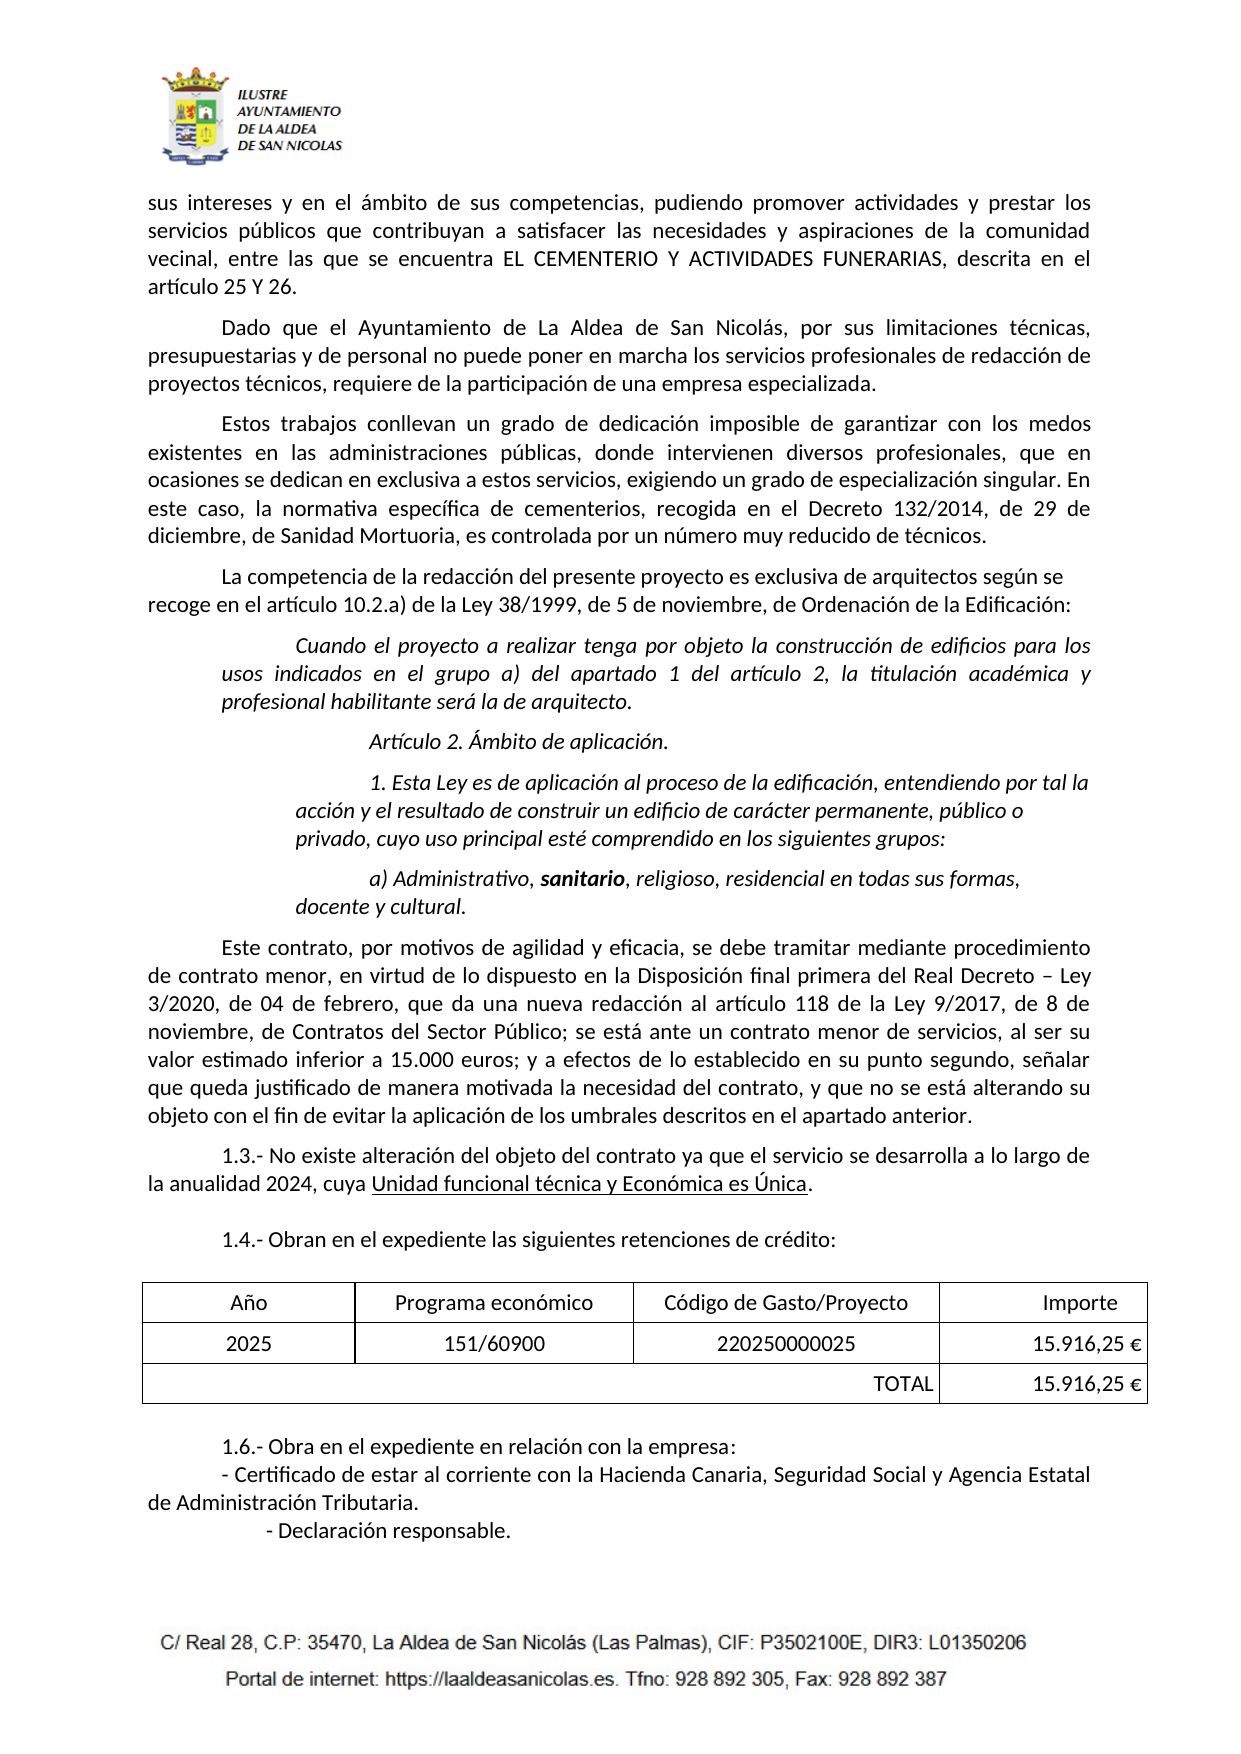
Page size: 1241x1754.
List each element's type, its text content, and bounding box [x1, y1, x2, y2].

table_header Programa económico [356, 1283, 633, 1322]
text - Declaración responsable. [148, 1516, 1093, 1544]
table_cell 2025 [143, 1323, 354, 1363]
text Este contrato, por motivos de agilidad y eficacia, se debe tramitar mediante procedimiento de contrato menor, en virtud de lo dispuesto en la Disposición final primera del Real Decreto – Ley 3/2020, de 04 de febrero, que da una nueva redacción al artículo 118 de la Ley 9/2017, de 8 de noviembre, de Contratos del Sector Público; se está ante un contrato menor de servicios, al ser su valor estimado inferior a 15.000 euros; y a efectos de lo establecido en su punto segundo, señalar que queda justificado de manera motivada la necesidad del contrato, y que no se está alterando su objeto con el fin de evitar la aplicación de los umbrales descritos en el apartado anterior. [148, 933, 1093, 1129]
picture [148, 59, 358, 173]
text sus intereses y en el ámbito de sus competencias, pudiendo promover actividades y prestar los servicios públicos que contribuyan a satisfacer las necesidades y aspiraciones de la comunidad vecinal, entre las que se encuentra EL CEMENTERIO Y ACTIVIDADES FUNERARIAS, descrita en el artículo 25 Y 26. [148, 188, 1093, 301]
table_cell 15.916,25 € [940, 1323, 1147, 1363]
picture [148, 1626, 1034, 1695]
table_cell 15.916,25 € [940, 1364, 1147, 1403]
table_cell 220250000025 [634, 1323, 939, 1363]
text a) Administrativo, sanitario, religioso, residencial en todas sus formas, docente y cultural. [295, 864, 1093, 920]
text 1.6.- Obra en el expediente en relación con la empresa: [148, 1432, 1093, 1460]
text 1.4.- Obran en el expediente las siguientes retenciones de crédito: [148, 1226, 1093, 1254]
text Estos trabajos conllevan un grado de dedicación imposible de garantizar con los medos existentes en las administraciones públicas, donde intervienen diversos profesionales, que en ocasiones se dedican en exclusiva a estos servicios, exigiendo un grado de especialización singular. En este caso, la normativa específica de cementerios, recogida en el Decreto 132/2014, de 29 de diciembre, de Sanidad Mortuoria, es controlada por un número muy reducido de técnicos. [148, 409, 1093, 550]
text Dado que el Ayuntamiento de La Aldea de San Nicolás, por sus limitaciones técnicas, presupuestarias y de personal no puede poner en marcha los servicios profesionales de redacción de proyectos técnicos, requiere de la participación de una empresa especializada. [148, 313, 1093, 397]
table_cell 151/60900 [356, 1323, 633, 1363]
table_header Importe [940, 1283, 1147, 1322]
text Artículo 2. Ámbito de aplicación. [295, 727, 1093, 755]
text La competencia de la redacción del presente proyecto es exclusiva de arquitectos según se recoge en el artículo 10.2.a) de la Ley 38/1999, de 5 de noviembre, de Ordenación de la Edificación: [148, 562, 1093, 618]
text - Certificado de estar al corriente con la Hacienda Canaria, Seguridad Social y Agencia Estatal de Administración Tributaria. [148, 1460, 1093, 1516]
table_header Año [143, 1283, 354, 1322]
text 1.3.- No existe alteración del objeto del contrato ya que el servicio se desarrolla a lo largo de la anualidad 2024, cuya Unidad funcional técnica y Económica es Única. [148, 1142, 1093, 1198]
text 1. Esta Ley es de aplicación al proceso de la edificación, entendiendo por tal la acción y el resultado de construir un edificio de carácter permanente, público o privado, cuyo uso principal esté comprendido en los siguientes grupos: [295, 768, 1093, 852]
text Cuando el proyecto a realizar tenga por objeto la construcción de edificios para los usos indicados en el grupo a) del apartado 1 del artículo 2, la titulación académica y profesional habilitante será la de arquitecto. [221, 631, 1093, 715]
table_header Código de Gasto/Proyecto [634, 1283, 939, 1322]
table_cell TOTAL [143, 1364, 939, 1403]
